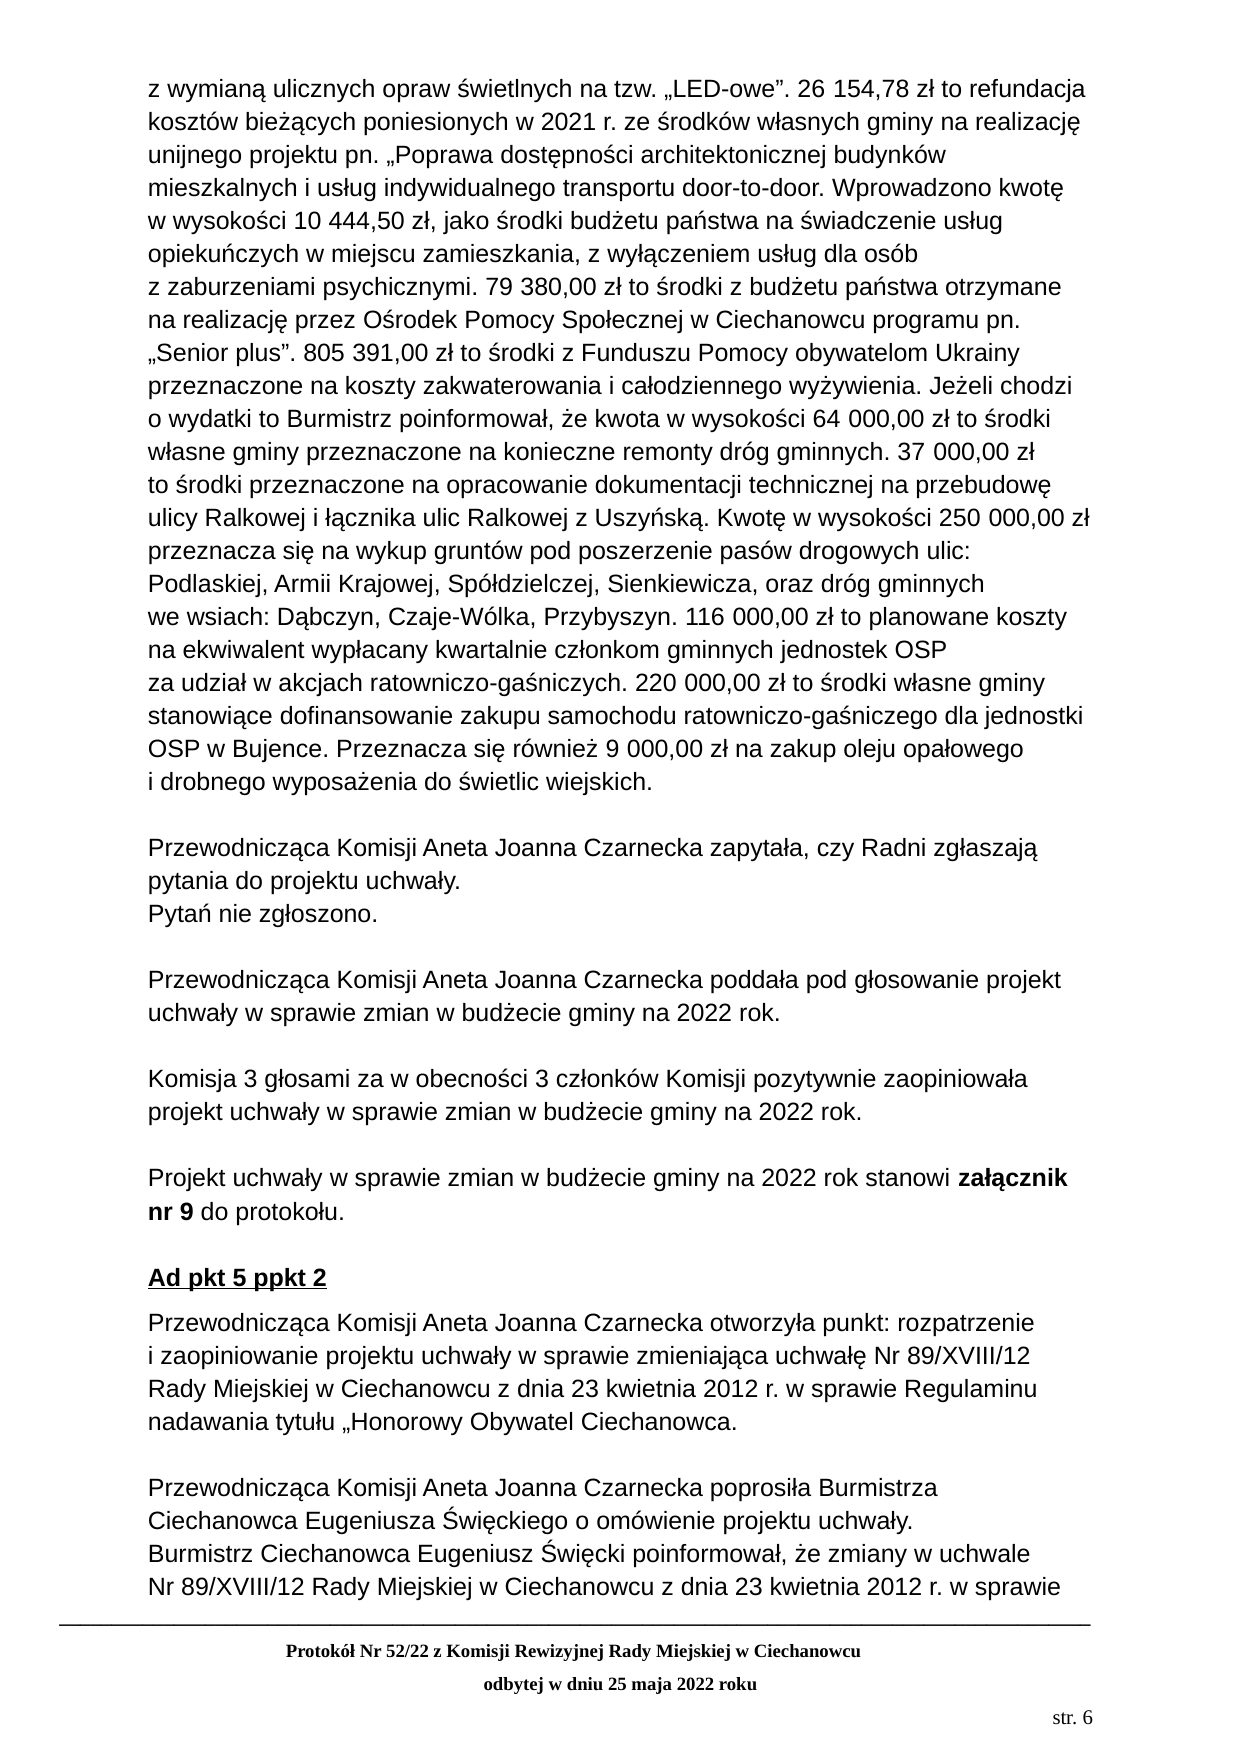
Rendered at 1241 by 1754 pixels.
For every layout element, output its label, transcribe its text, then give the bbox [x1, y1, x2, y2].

text Komisja 3 głosami za w obecności 3 członków Komisji pozytywnie zaopiniowała projekt uchwały w sprawie zmian w budżecie gminy na 2022 rok. [148, 1064, 1092, 1126]
text Pytań nie zgłoszono. [148, 899, 1092, 928]
text Ad pkt 5 ppkt 2 [148, 1262, 1092, 1291]
text Przewodnicząca Komisji Aneta Joanna Czarnecka zapytała, czy Radni zgłaszają pytania do projektu uchwały. [148, 833, 1092, 895]
text Burmistrz Ciechanowca Eugeniusz Święcki poinformował, że zmiany w uchwale Nr 89/XVIII/12 Rady Miejskiej w Ciechanowcu z dnia 23 kwietnia 2012 r. w sprawie [148, 1539, 1092, 1601]
text Przewodnicząca Komisji Aneta Joanna Czarnecka otworzyła punkt: rozpatrzenie i zaopiniowanie projektu uchwały w sprawie zmieniająca uchwałę Nr 89/XVIII/12 Rady Miejskiej w Ciechanowcu z dnia 23 kwietnia 2012 r. w sprawie Regulaminu nadawania tytułu „Honorowy Obywatel Ciechanowca. [148, 1308, 1092, 1436]
text Projekt uchwały w sprawie zmian w budżecie gminy na 2022 rok stanowi załącznik nr 9 do protokołu. [148, 1163, 1092, 1225]
text Przewodnicząca Komisji Aneta Joanna Czarnecka poprosiła Burmistrza Ciechanowca Eugeniusza Święckiego o omówienie projektu uchwały. [148, 1473, 1092, 1535]
text z wymianą ulicznych opraw świetlnych na tzw. „LED-owe”. 26 154,78 zł to refundacja kosztów bieżących poniesionych w 2021 r. ze środków własnych gminy na realizację unijnego projektu pn. „Poprawa dostępności architektonicznej budynków mieszkalnych i usług indywidualnego transportu door-to-door. Wprowadzono kwotę w wysokości 10 444,50 zł, jako środki budżetu państwa na świadczenie usług opiekuńczych w miejscu zamieszkania, z wyłączeniem usług dla osób z zaburzeniami psychicznymi. 79 380,00 zł to środki z budżetu państwa otrzymane na realizację przez Ośrodek Pomocy Społecznej w Ciechanowcu programu pn. „Senior plus”. 805 391,00 zł to środki z Funduszu Pomocy obywatelom Ukrainy przeznaczone na koszty zakwaterowania i całodziennego wyżywienia. Jeżeli chodzi o wydatki to Burmistrz poinformował, że kwota w wysokości 64 000,00 zł to środki własne gminy przeznaczone na konieczne remonty dróg gminnych. 37 000,00 zł to środki przeznaczone na opracowanie dokumentacji technicznej na przebudowę ulicy Ralkowej i łącznika ulic Ralkowej z Uszyńską. Kwotę w wysokości 250 000,00 zł przeznacza się na wykup gruntów pod poszerzenie pasów drogowych ulic: Podlaskiej, Armii Krajowej, Spółdzielczej, Sienkiewicza, oraz dróg gminnych we wsiach: Dąbczyn, Czaje-Wólka, Przybyszyn. 116 000,00 zł to planowane koszty na ekwiwalent wypłacany kwartalnie członkom gminnych jednostek OSP za udział w akcjach ratowniczo-gaśniczych. 220 000,00 zł to środki własne gminy stanowiące dofinansowanie zakupu samochodu ratowniczo-gaśniczego dla jednostki OSP w Bujence. Przeznacza się również 9 000,00 zł na zakup oleju opałowego i drobnego wyposażenia do świetlic wiejskich. [148, 74, 1092, 796]
text Przewodnicząca Komisji Aneta Joanna Czarnecka poddała pod głosowanie projekt uchwały w sprawie zmian w budżecie gminy na 2022 rok. [148, 965, 1092, 1027]
